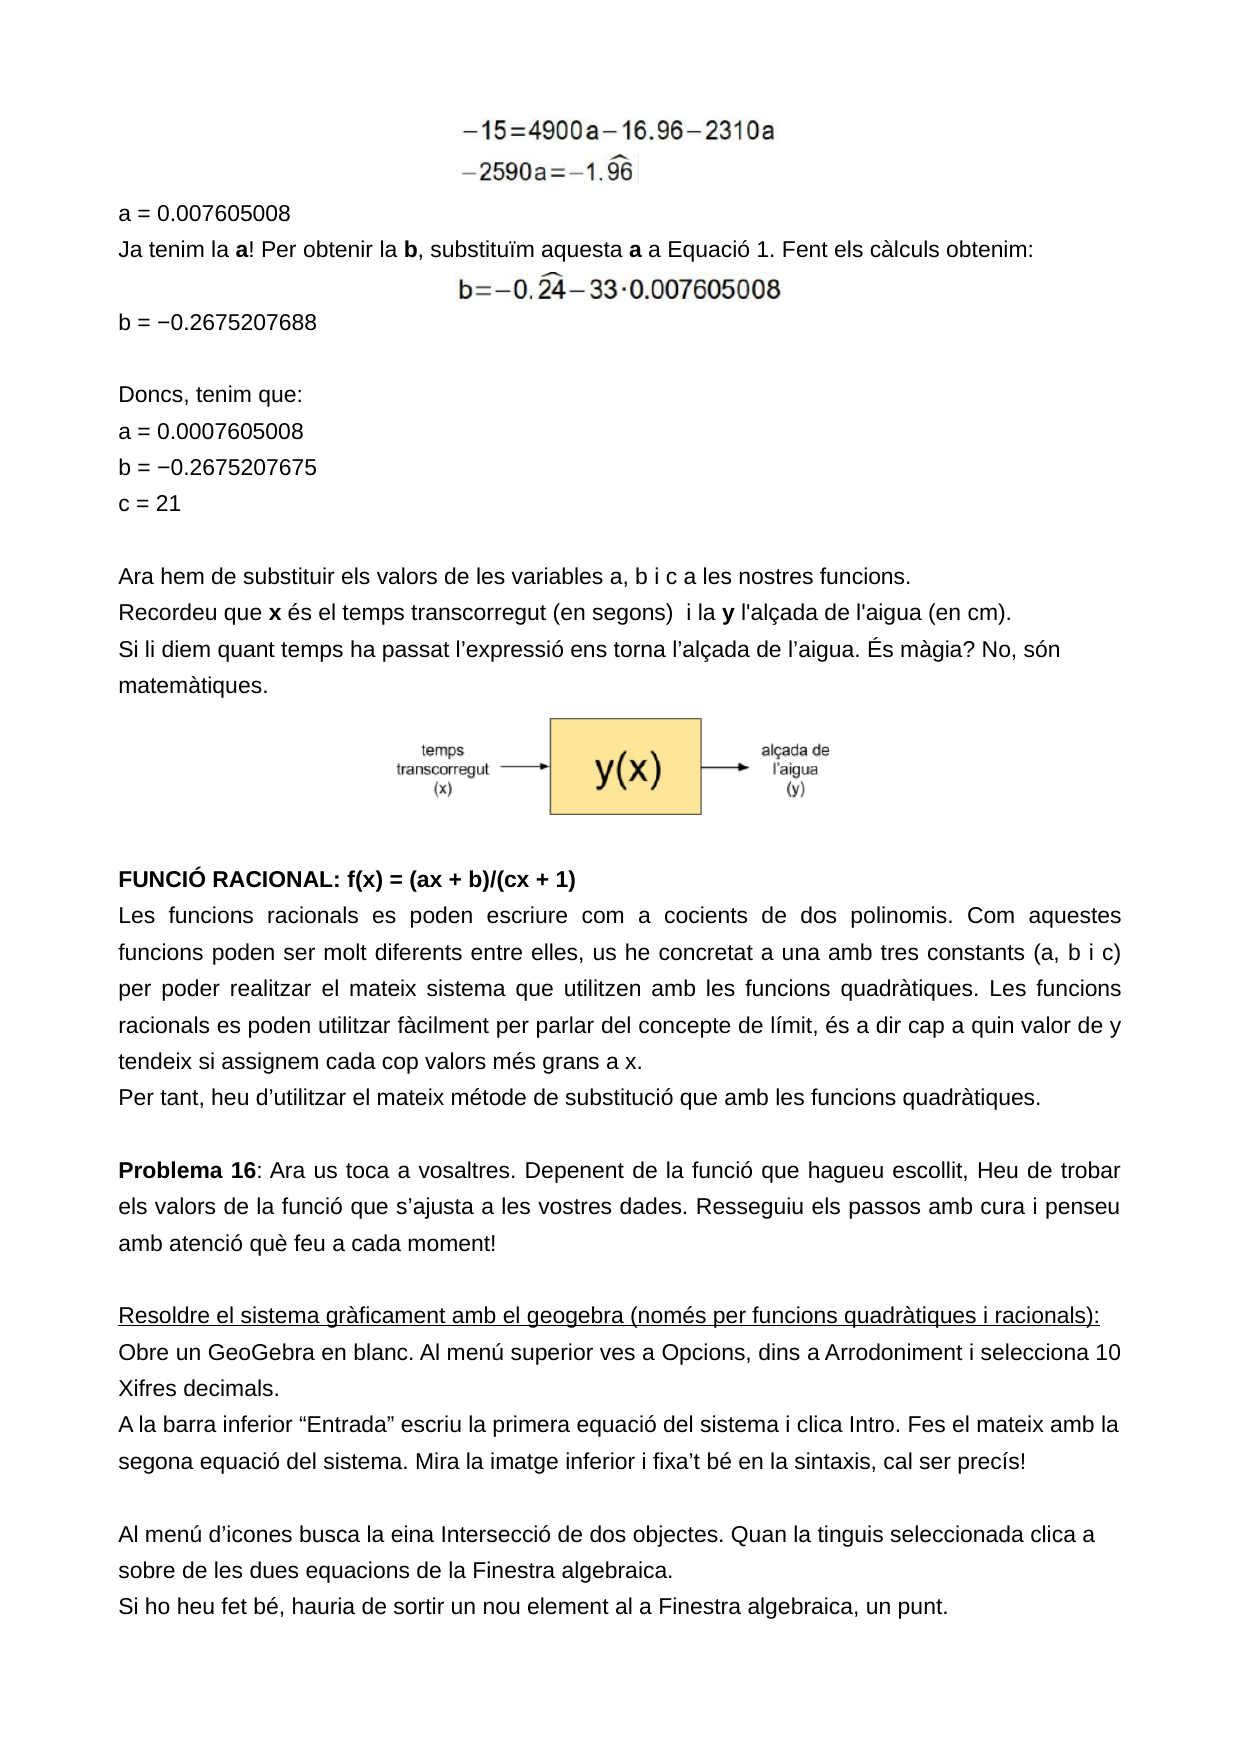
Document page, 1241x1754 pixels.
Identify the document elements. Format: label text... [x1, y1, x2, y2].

text FUNCIÓ RACIONAL: f(x) = (ax + b)/(cx + 1) [118, 866, 1122, 892]
text sobre de les dues equacions de la Finestra algebraica. [118, 1557, 1122, 1583]
text segona equació del sistema. Mira la imatge inferior i fixa’t bé en la sintaxis, cal ser precís! [118, 1448, 1122, 1474]
text Doncs, tenim que: [118, 381, 1122, 408]
text b = −0.2675207688 [118, 308, 1122, 335]
text Obre un GeoGebra en blanc. Al menú superior ves a Opcions, dins a Arrodoniment i selecciona 10 Xifres decimals. [118, 1339, 1122, 1401]
text Ara hem de substituir els valors de les variables a, b i c a les nostres funcions. [118, 563, 1122, 589]
text Per tant, heu d’utilitzar el mateix métode de substitució que amb les funcions quadràtiques. [118, 1084, 1122, 1111]
text A la barra inferior “Entrada” escriu la primera equació del sistema i clica Intro. Fes el mateix amb la [118, 1411, 1122, 1438]
text Recordeu que x és el temps transcorregut (en segons) i la y l'alçada de l'aigua (en cm). [118, 599, 1122, 626]
text b = −0.2675207675 [118, 454, 1122, 480]
text Resoldre el sistema gràficament amb el geogebra (només per funcions quadràtiques i racionals): [118, 1302, 1122, 1329]
picture [452, 118, 788, 190]
picture [450, 272, 790, 306]
text Si ho heu fet bé, hauria de sortir un nou element al a Finestra algebraica, un punt. [118, 1593, 1122, 1619]
text Si li diem quant temps ha passat l’expressió ens torna l’alçada de l’aigua. És màgia? No, són [118, 636, 1122, 662]
picture [387, 708, 853, 820]
text Les funcions racionals es poden escriure com a cocients de dos polinomis. Com aquestes funcions poden ser molt diferents entre elles, us he concretat a una amb tres constants (a, b i c) per poder realitzar el mateix sistema que utilitzen amb les funcions quadràtiques. Les funcions racionals es poden utilitzar fàcilment per parlar del concepte de límit, és a dir cap a quin valor de y tendeix si assignem cada cop valors més grans a x. [118, 902, 1122, 1074]
text Ja tenim la a! Per obtenir la b, substituïm aquesta a a Equació 1. Fent els càlculs obtenim: [118, 236, 1122, 262]
text matemàtiques. [118, 672, 1122, 698]
text Problema 16: Ara us toca a vosaltres. Depenent de la funció que hagueu escollit, Heu de trobar els valors de la funció que s’ajusta a les vostres dades. Resseguiu els passos amb cura i penseu amb atenció què feu a cada moment! [118, 1157, 1122, 1256]
text Al menú d’icones busca la eina Intersecció de dos objectes. Quan la tinguis seleccionada clica a [118, 1521, 1122, 1547]
text c = 21 [118, 490, 1122, 517]
text a = 0.0007605008 [118, 418, 1122, 444]
text a = 0.007605008 [118, 118, 1122, 226]
